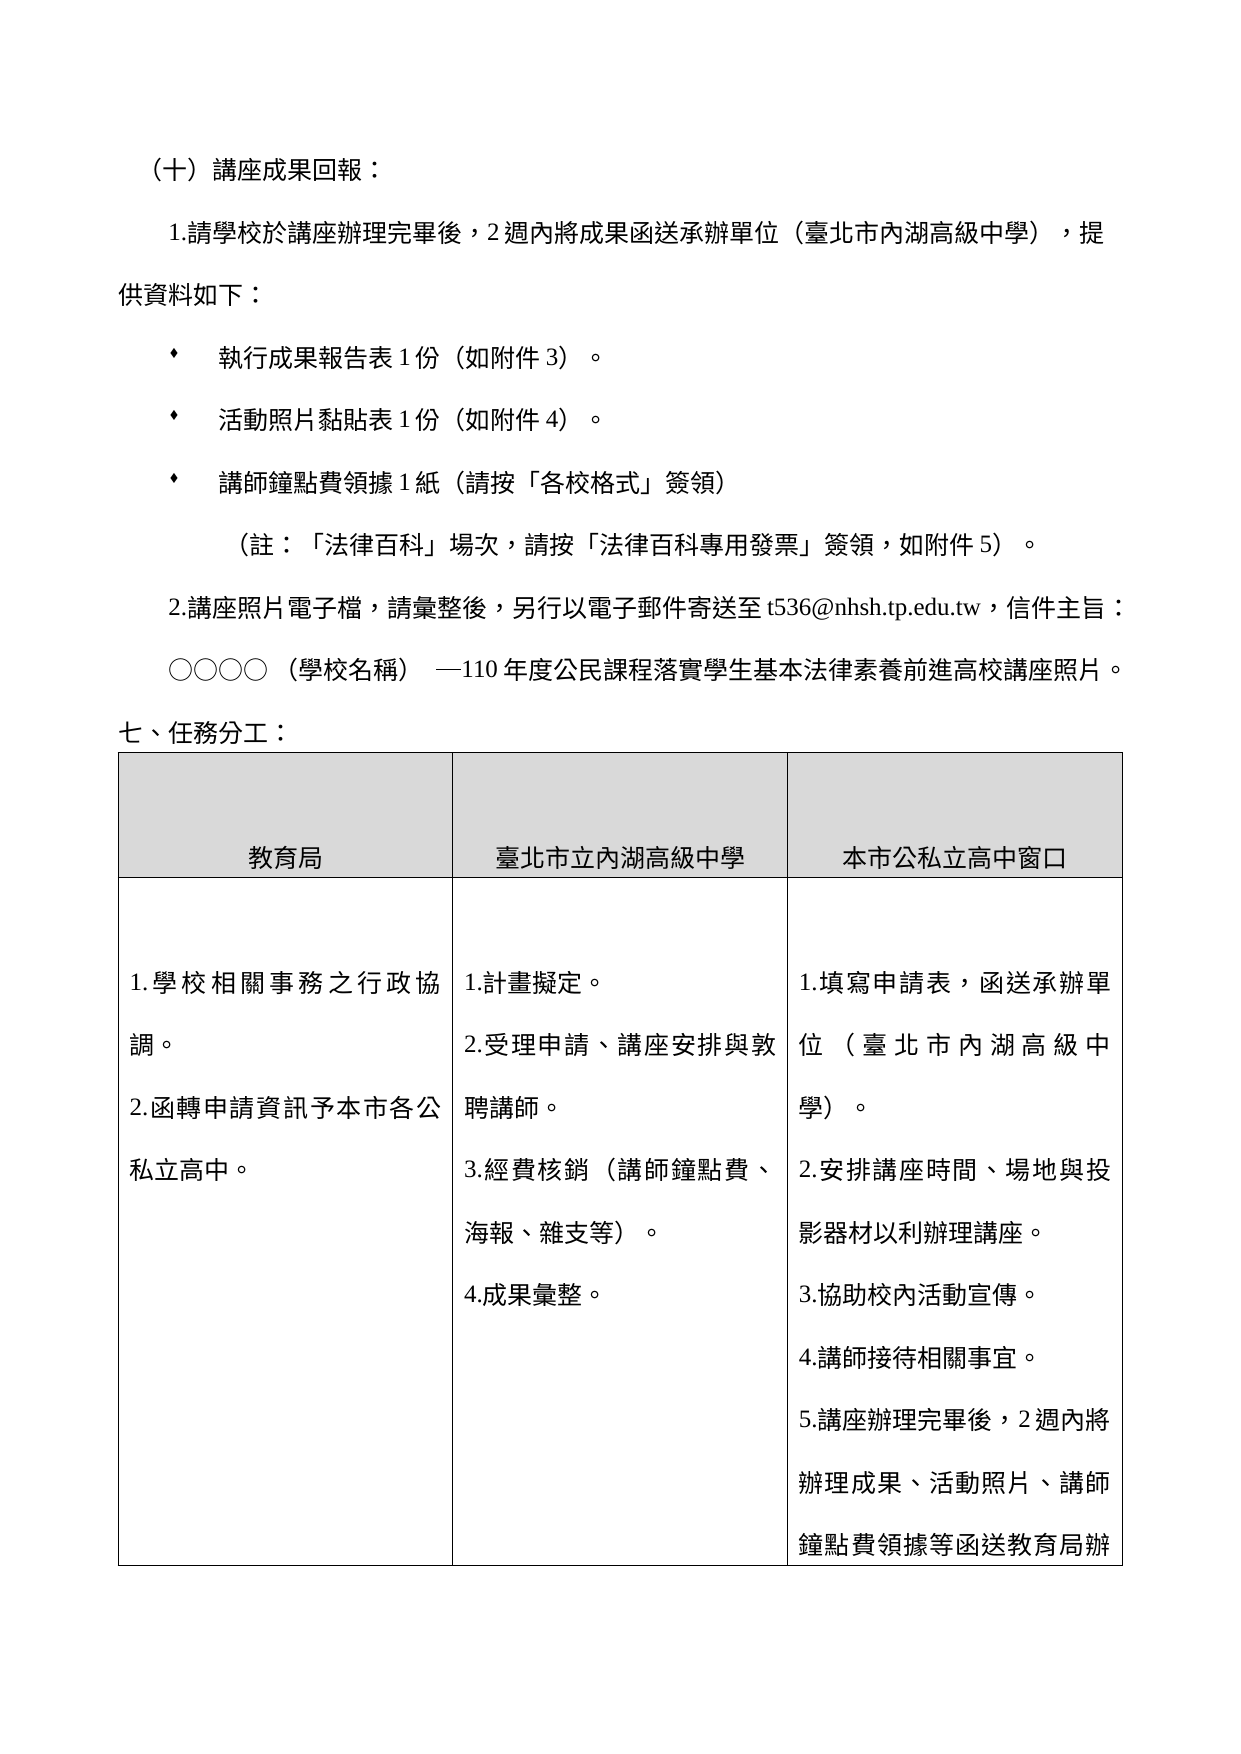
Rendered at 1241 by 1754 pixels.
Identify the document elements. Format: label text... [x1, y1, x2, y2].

table_header 本市公私立高中窗口 [788, 753, 1122, 877]
text （註：「法律百科」場次，請按「法律百科專用發票」簽領，如附件5）。 [218, 502, 1122, 564]
text （十）講座成果回報： [118, 127, 1122, 189]
text 1.請學校於講座辦理完畢後，2週內將成果函送承辦單位（臺北市內湖高級中學），提供資料如下： [118, 189, 1122, 314]
table_cell 1.學校相關事務之行政協調。 2.函轉申請資訊予本市各公私立高中。 [119, 878, 452, 1564]
text 2.講座照片電子檔，請彙整後，另行以電子郵件寄送至t536@nhsh.tp.edu.tw，信件主旨：○○○○ （學校名稱） ─110年度公民課程落實學生基本法律素養前進高校講座照片。 [168, 564, 1122, 689]
table_cell 1.計畫擬定。 2.受理申請、講座安排與敦聘講師。 3.經費核銷（講師鐘點費、海報、雜支等）。 4.成果彙整。 [453, 878, 787, 1564]
text 七、任務分工： [118, 689, 1122, 752]
list 講師鐘點費領據1紙（請按「各校格式」簽領） [168, 439, 1122, 502]
table_cell 1.填寫申請表，函送承辦單位（臺北市內湖高級中學）。 2.安排講座時間、場地與投影器材以利辦理講座。 3.協助校內活動宣傳。 4.講師接待相關事宜。 5.講座辦理完畢後，2週內將辦理成果、活動照片、講師鐘點費領據等函送教育局辦 [788, 878, 1122, 1564]
list 執行成果報告表1份（如附件3）。 [168, 314, 1122, 377]
table_header 教育局 [119, 753, 452, 877]
table_header 臺北市立內湖高級中學 [453, 753, 787, 877]
list 活動照片黏貼表1份（如附件4）。 [168, 377, 1122, 439]
